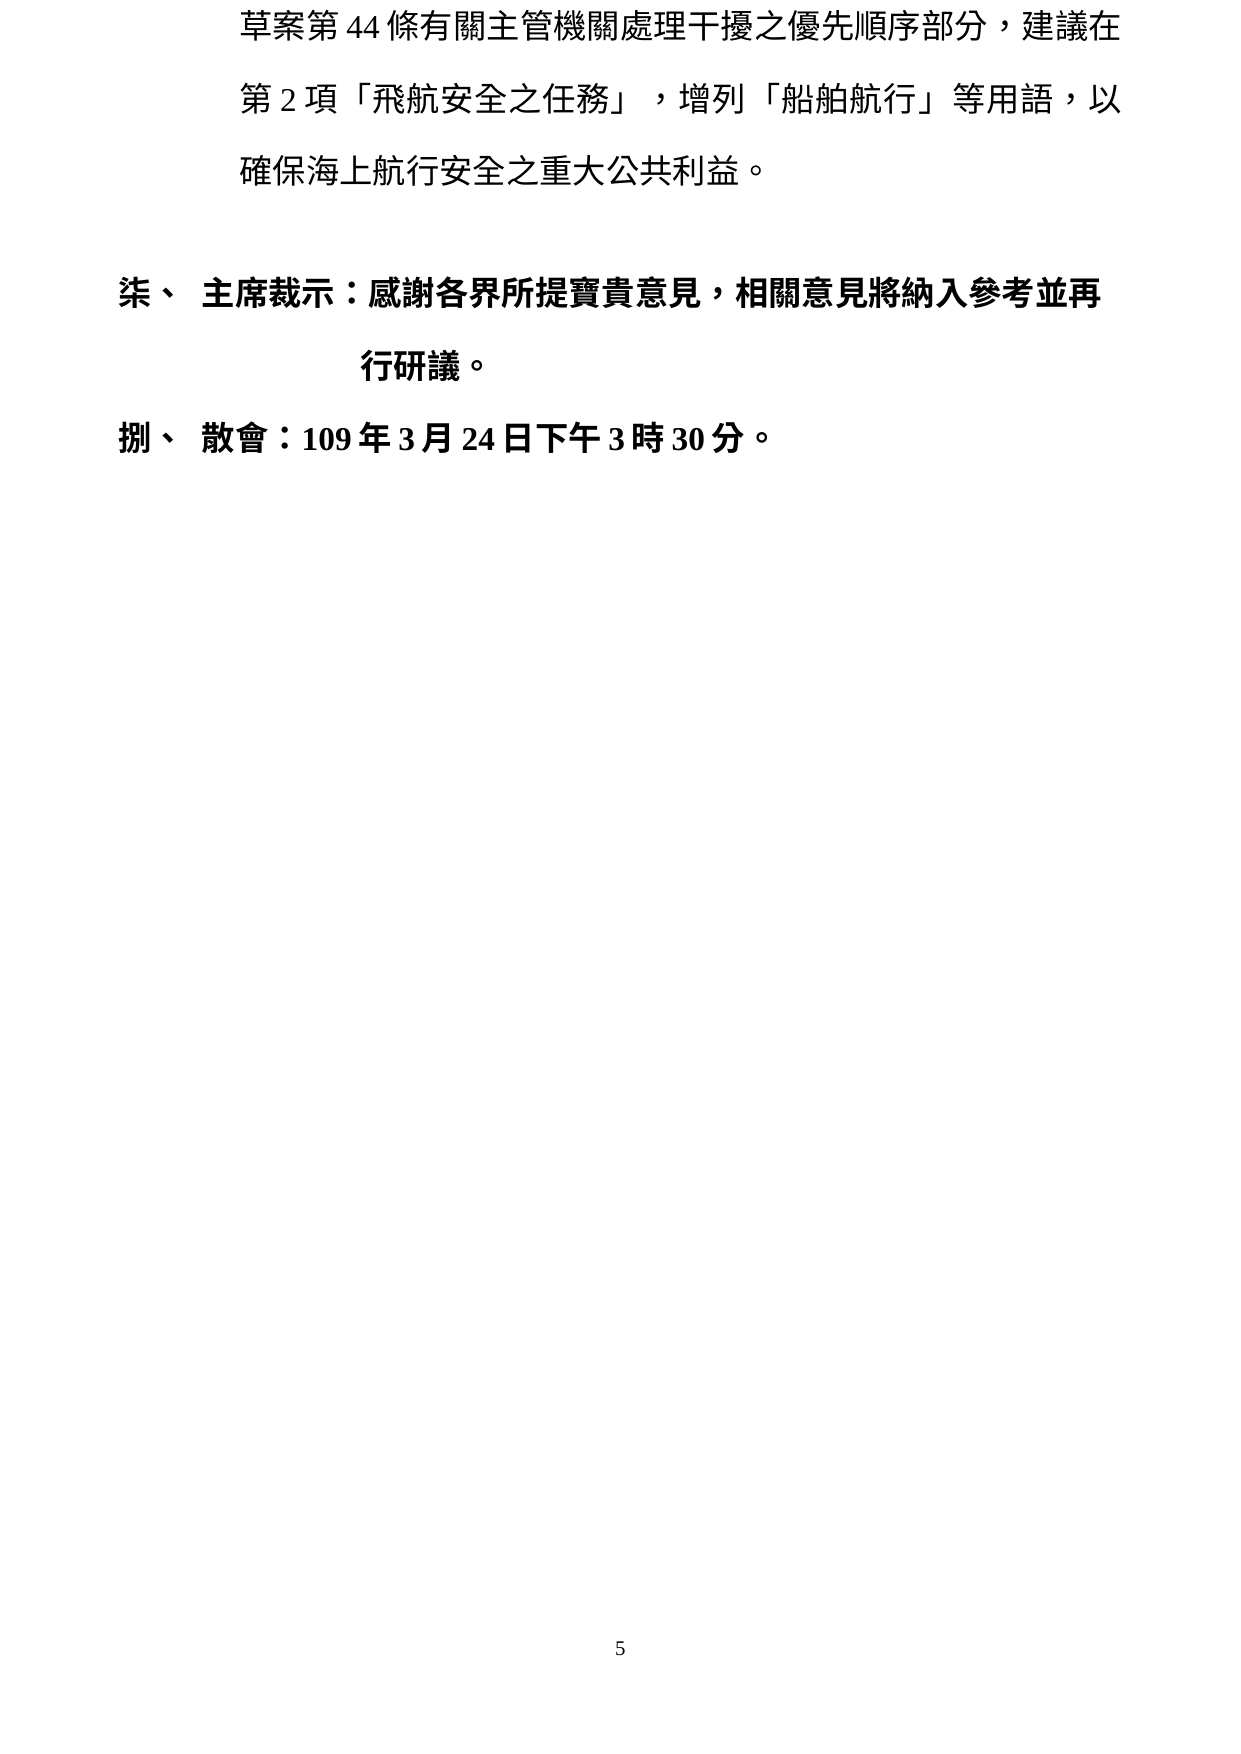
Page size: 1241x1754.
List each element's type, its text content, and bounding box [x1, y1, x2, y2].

text 行研議。 [360, 339, 1122, 388]
text 草案第44條有關主管機關處理干擾之優先順序部分，建議在第2項「飛航安全之任務」，增列「船舶航行」等用語，以確保海上航行安全之重大公共利益。 [239, 0, 1122, 193]
list 散會：109年3月24日下午3時30分。 [118, 412, 1122, 460]
list 主席裁示：感謝各界所提寶貴意見，相關意見將納入參考並再 [118, 267, 1122, 315]
